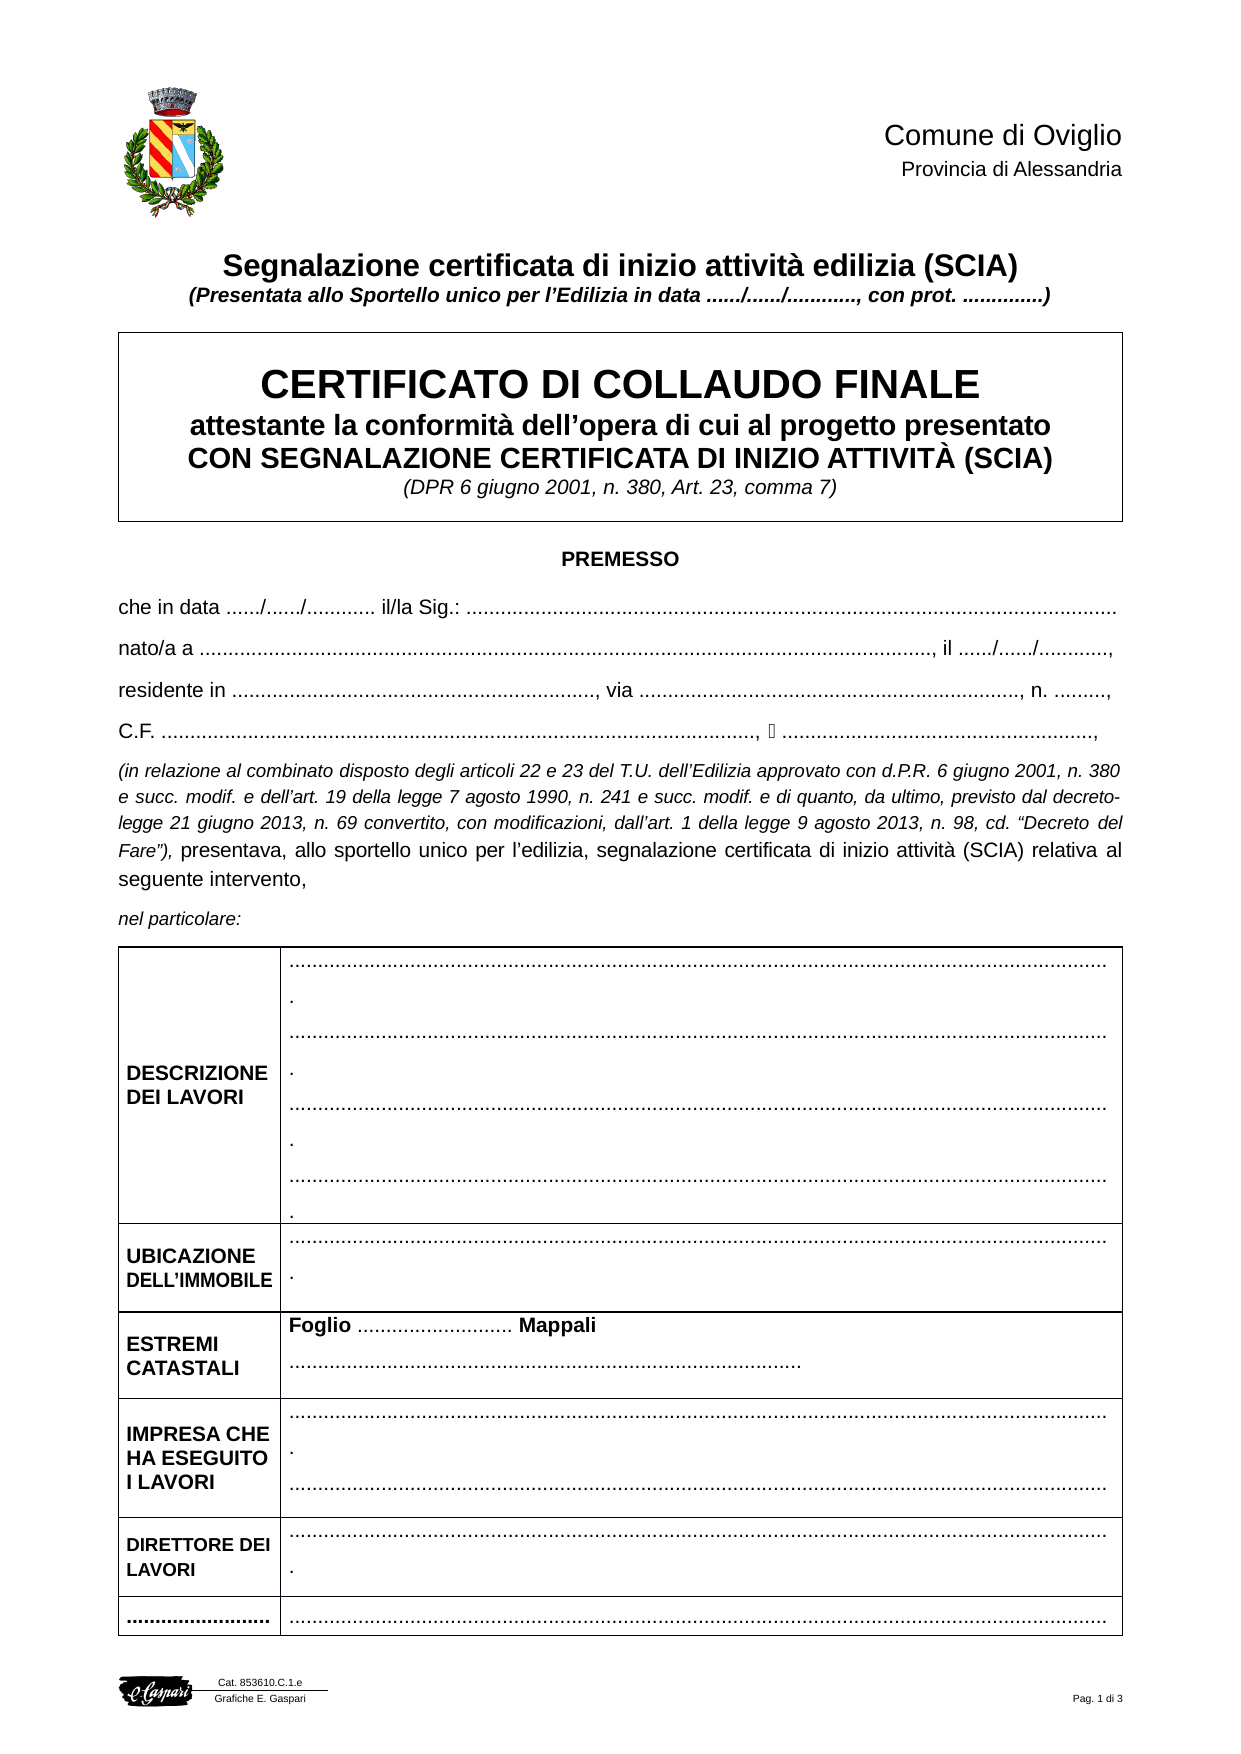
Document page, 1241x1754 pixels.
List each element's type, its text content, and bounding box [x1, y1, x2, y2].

table_cell UBICAZIONE DELL’IMMOBILE [119, 1224, 280, 1311]
table_cell ............................................................................................................................................... ............................................................................................................................................... [281, 1597, 1122, 1635]
table_cell ............................................................................................................................................... ............................................................................................................................................... Cod. Fisc. ..................................................................  ..................................................... [281, 1399, 1122, 1517]
text (in relazione al combinato disposto degli articoli 22 e 23 del T.U. dell’Edilizia approvato con d.P.R. 6 giugno 2001, n. 380 e succ. modif. e dell’art. 19 della legge 7 agosto 1990, n. 241 e succ. modif. e di quanto, da ultimo, previsto dal decreto-legge 21 giugno 2013, n. 69 convertito, con modificazioni, dall’art. 1 della legge 9 agosto 2013, n. 98, cd. “Decreto del Fare”), presentava, allo sportello unico per l’edilizia, segnalazione certificata di inizio attività (SCIA) relativa al seguente intervento, [118, 760, 1122, 891]
text Provincia di Alessandria [224, 157, 1122, 181]
table_header ............................................................................................................................................... ............................................................................................................................................... ............................................................................................................................................... ............................................................................................................................................... [281, 948, 1122, 1223]
text nato/a a ..............................................................................................................................., il ....../....../............, [118, 636, 1122, 660]
picture [118, 1675, 193, 1707]
text nel particolare: [118, 908, 1122, 930]
table_cell DIRETTORE DEI LAVORI [119, 1518, 280, 1596]
table_header CERTIFICATO DI COLLAUDO FINALE attestante la conformità dell’opera di cui al progetto presentato CON SEGNALAZIONE CERTIFICATA DI INIZIO ATTIVITÀ (SCIA) (DPR 6 giugno 2001, n. 380, Art. 23, comma 7) [119, 333, 1122, 521]
table_header DESCRIZIONE DEI LAVORI [119, 948, 280, 1223]
subtitle PREMESSO [118, 547, 1122, 571]
picture [122, 87, 224, 219]
text Comune di Oviglio [224, 118, 1122, 152]
title Segnalazione certificata di inizio attività edilizia (SCIA) [118, 247, 1122, 283]
table_cell ESTREMI CATASTALI [119, 1313, 280, 1398]
table_cell Foglio ........................... Mappali ......................................................................................... ............................................................................................................................................... [281, 1313, 1122, 1398]
table_cell ............................................................................................................................................... ............................................................................................................................................... [281, 1518, 1122, 1596]
text residente in ..............................................................., via .................................................................., n. ........., [118, 677, 1122, 701]
table_cell IMPRESA CHE HA ESEGUITO I LAVORI [119, 1399, 280, 1517]
table_cell ............................................................................................................................................... ............................................................................................................................................... [281, 1224, 1122, 1311]
text (Presentata allo Sportello unico per l’Edilizia in data ....../....../............, con prot. ..............) [118, 283, 1122, 307]
text che in data ....../....../............ il/la Sig.: ................................................................................................................. [118, 595, 1122, 619]
table_cell ......................... [119, 1597, 280, 1635]
text C.F. .......................................................................................................,  ......................................................, [118, 719, 1122, 743]
